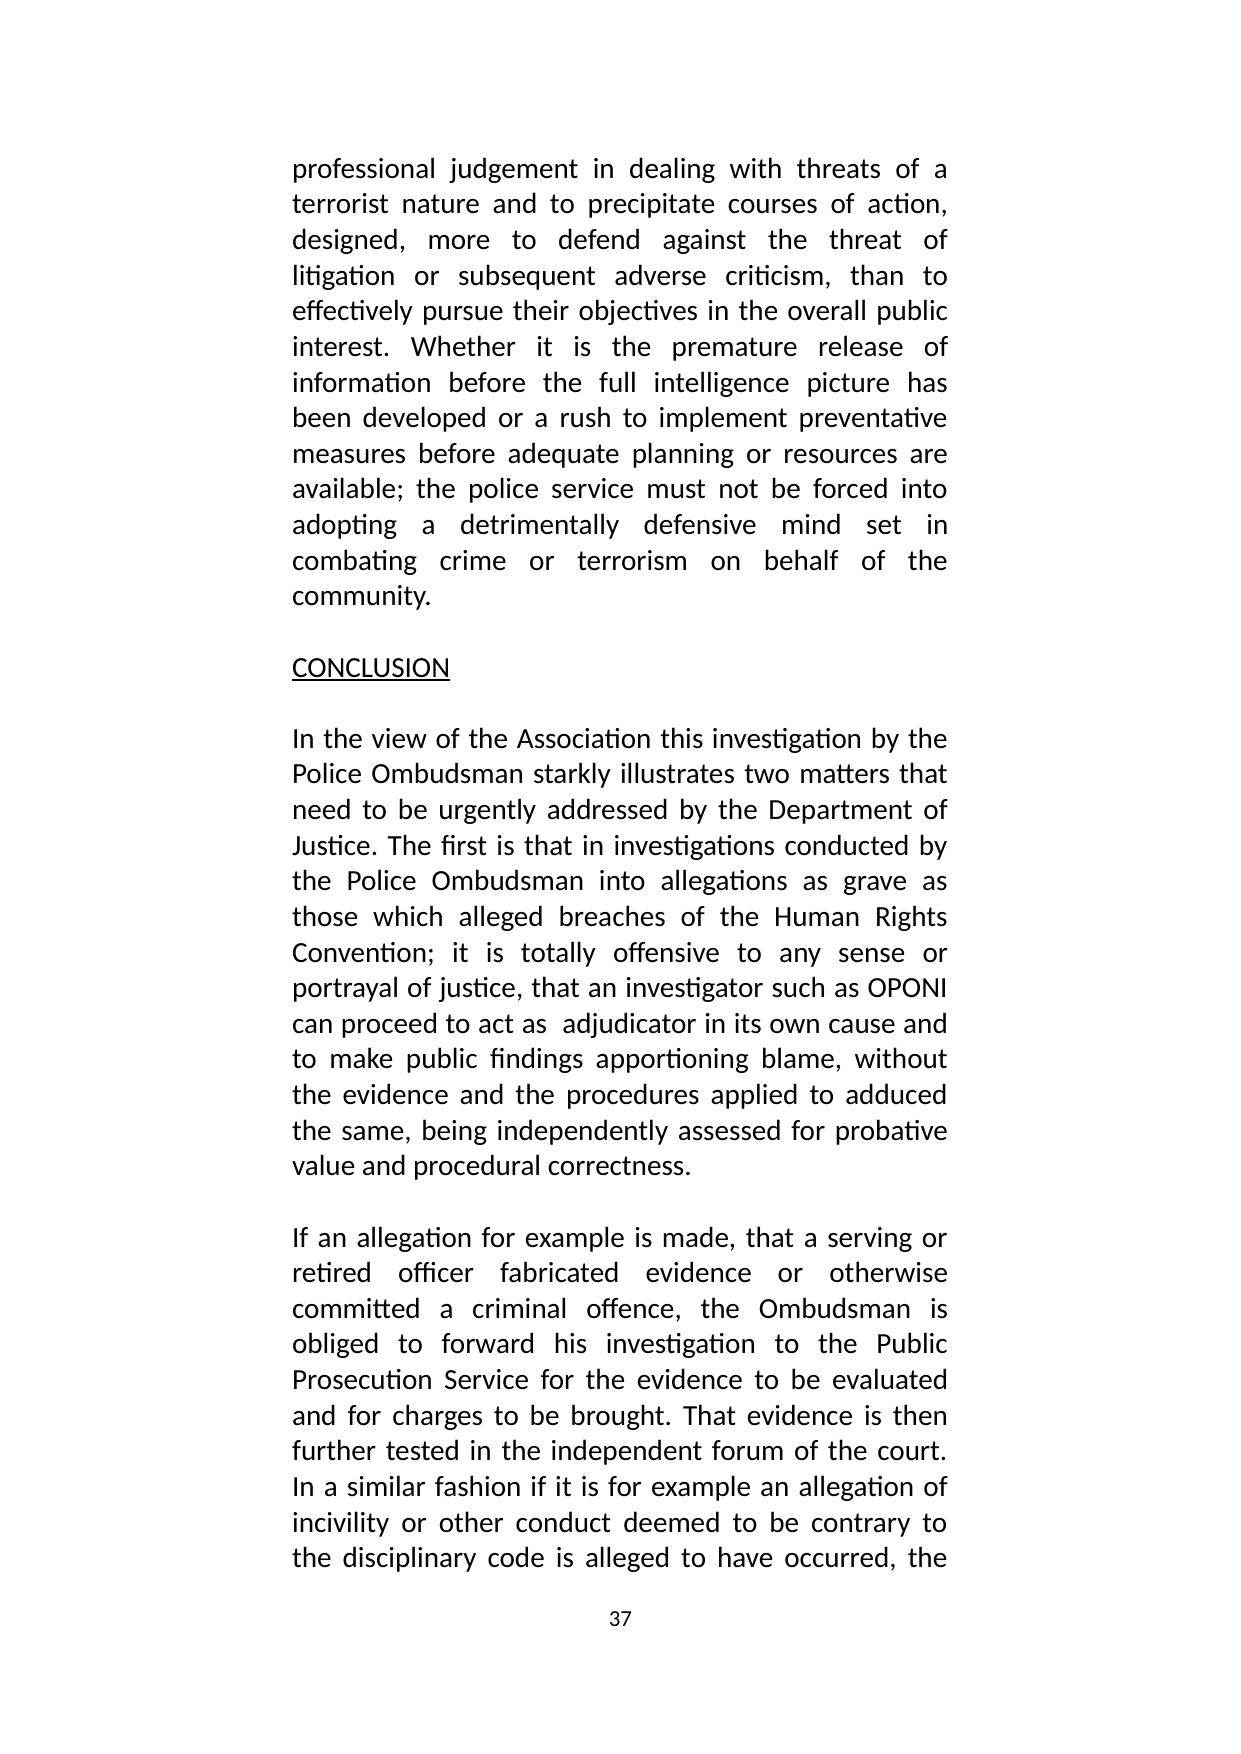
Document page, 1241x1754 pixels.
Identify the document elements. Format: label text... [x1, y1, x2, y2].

text In the view of the Association this investigation by the Police Ombudsman starkly illustrates two matters that need to be urgently addressed by the Department of Justice. The first is that in investigations conducted by the Police Ombudsman into allegations as grave as those which alleged breaches of the Human Rights Convention; it is totally offensive to any sense or portrayal of justice, that an investigator such as OPONI can proceed to act as adjudicator in its own cause and to make public findings apportioning blame, without the evidence and the procedures applied to adduced the same, being independently assessed for probative value and procedural correctness. [292, 720, 948, 1183]
text professional judgement in dealing with threats of a terrorist nature and to precipitate courses of action, designed, more to defend against the threat of litigation or subsequent adverse criticism, than to effectively pursue their objectives in the overall public interest. Whether it is the premature release of information before the full intelligence picture has been developed or a rush to implement preventative measures before adequate planning or resources are available; the police service must not be forced into adopting a detrimentally defensive mind set in combating crime or terrorism on behalf of the community. [292, 150, 948, 613]
text CONCLUSION [292, 649, 948, 684]
text If an allegation for example is made, that a serving or retired officer fabricated evidence or otherwise committed a criminal offence, the Ombudsman is obliged to forward his investigation to the Public Prosecution Service for the evidence to be evaluated and for charges to be brought. That evidence is then further tested in the independent forum of the court. In a similar fashion if it is for example an allegation of incivility or other conduct deemed to be contrary to the disciplinary code is alleged to have occurred, the [292, 1219, 948, 1575]
